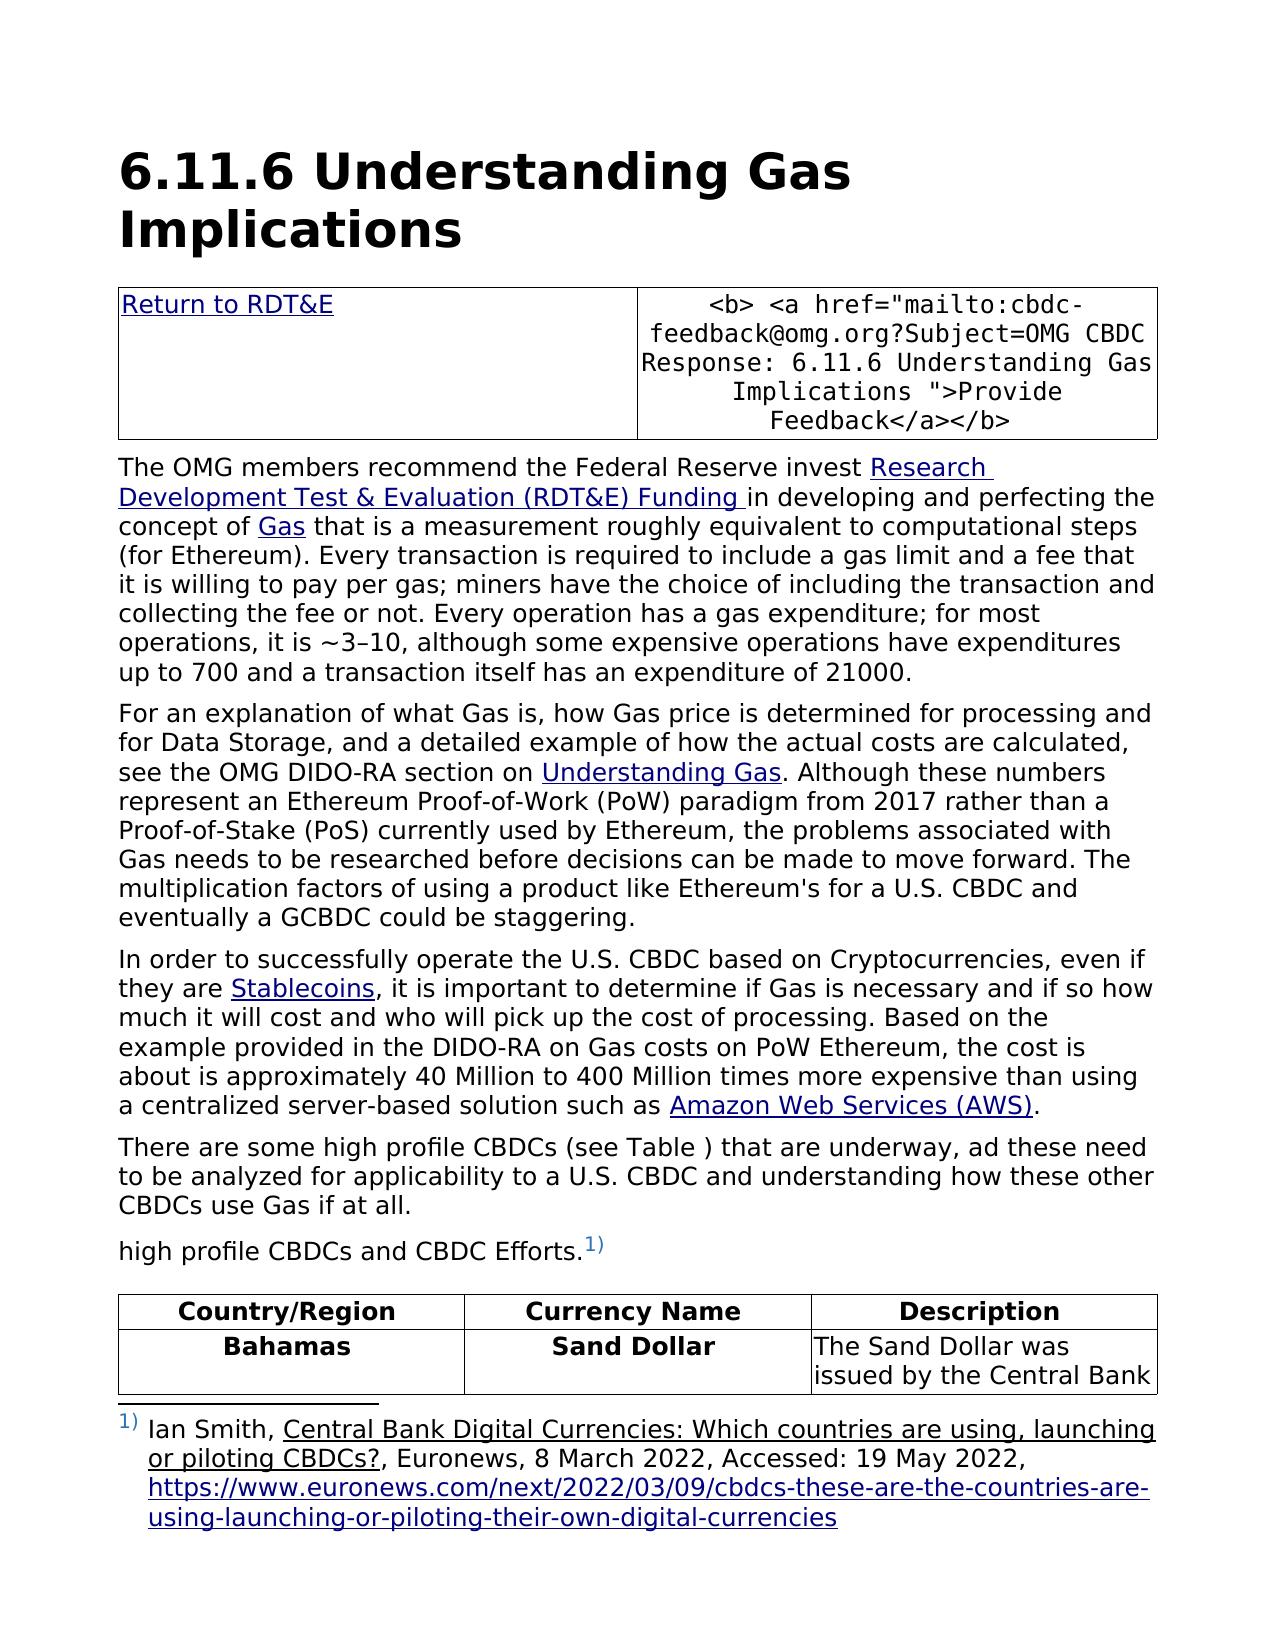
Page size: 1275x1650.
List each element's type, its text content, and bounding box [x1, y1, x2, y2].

table_cell Bahamas [119, 1330, 464, 1393]
table_header Return to RDT&E [119, 288, 637, 439]
text In order to successfully operate the U.S. CBDC based on Cryptocurrencies, even if they are Stablecoins, it is important to determine if Gas is necessary and if so how much it will cost and who will pick up the cost of processing. Based on the example provided in the DIDO-RA on Gas costs on PoW Ethereum, the cost is about is approximately 40 Million to 400 Million times more expensive than using a centralized server-based solution such as Amazon Web Services (AWS). [118, 945, 1157, 1120]
table_header Country/Region [119, 1295, 464, 1329]
subtitle 6.11.6 Understanding Gas Implications [118, 143, 1157, 259]
text Ian Smith, Central Bank Digital Currencies: Which countries are using, launching or piloting CBDCs?, Euronews, 8 March 2022, Accessed: 19 May 2022, https://www.euronews.com/next/2022/03/09/cbdcs-these-are-the-countries-are-using-launching-or-piloting-their-own-digital-currencies [118, 1410, 1157, 1532]
text There are some high profile CBDCs (see Table ) that are underway, ad these need to be analyzed for applicability to a U.S. CBDC and understanding how these other CBDCs use Gas if at all. [118, 1133, 1157, 1220]
text The OMG members recommend the Federal Reserve invest Research Development Test & Evaluation (RDT&E) Funding in developing and perfecting the concept of Gas that is a measurement roughly equivalent to computational steps (for Ethereum). Every transaction is required to include a gas limit and a fee that it is willing to pay per gas; miners have the choice of including the transaction and collecting the fee or not. Every operation has a gas expenditure; for most operations, it is ~3–10, although some expensive operations have expenditures up to 700 and a transaction itself has an expenditure of 21000. [118, 453, 1157, 687]
table_header Currency Name [465, 1295, 811, 1329]
text For an explanation of what Gas is, how Gas price is determined for processing and for Data Storage, and a detailed example of how the actual costs are calculated, see the OMG DIDO-RA section on Understanding Gas. Although these numbers represent an Ethereum Proof-of-Work (PoW) paradigm from 2017 rather than a Proof-of-Stake (PoS) currently used by Ethereum, the problems associated with Gas needs to be researched before decisions can be made to move forward. The multiplication factors of using a product like Ethereum's for a U.S. CBDC and eventually a GCBDC could be staggering. [118, 699, 1157, 933]
table_cell The Sand Dollar was issued by the Central Bank [812, 1330, 1157, 1393]
table_header <b> <a href="mailto:cbdc-feedback@omg.org?Subject=OMG CBDC Response: 6.11.6 Understanding Gas Implications ">Provide Feedback</a></b> [638, 288, 1157, 439]
text high profile CBDCs and CBDC Efforts. [118, 1233, 1157, 1267]
table_cell Sand Dollar [465, 1330, 811, 1393]
table_header Description [812, 1295, 1157, 1329]
